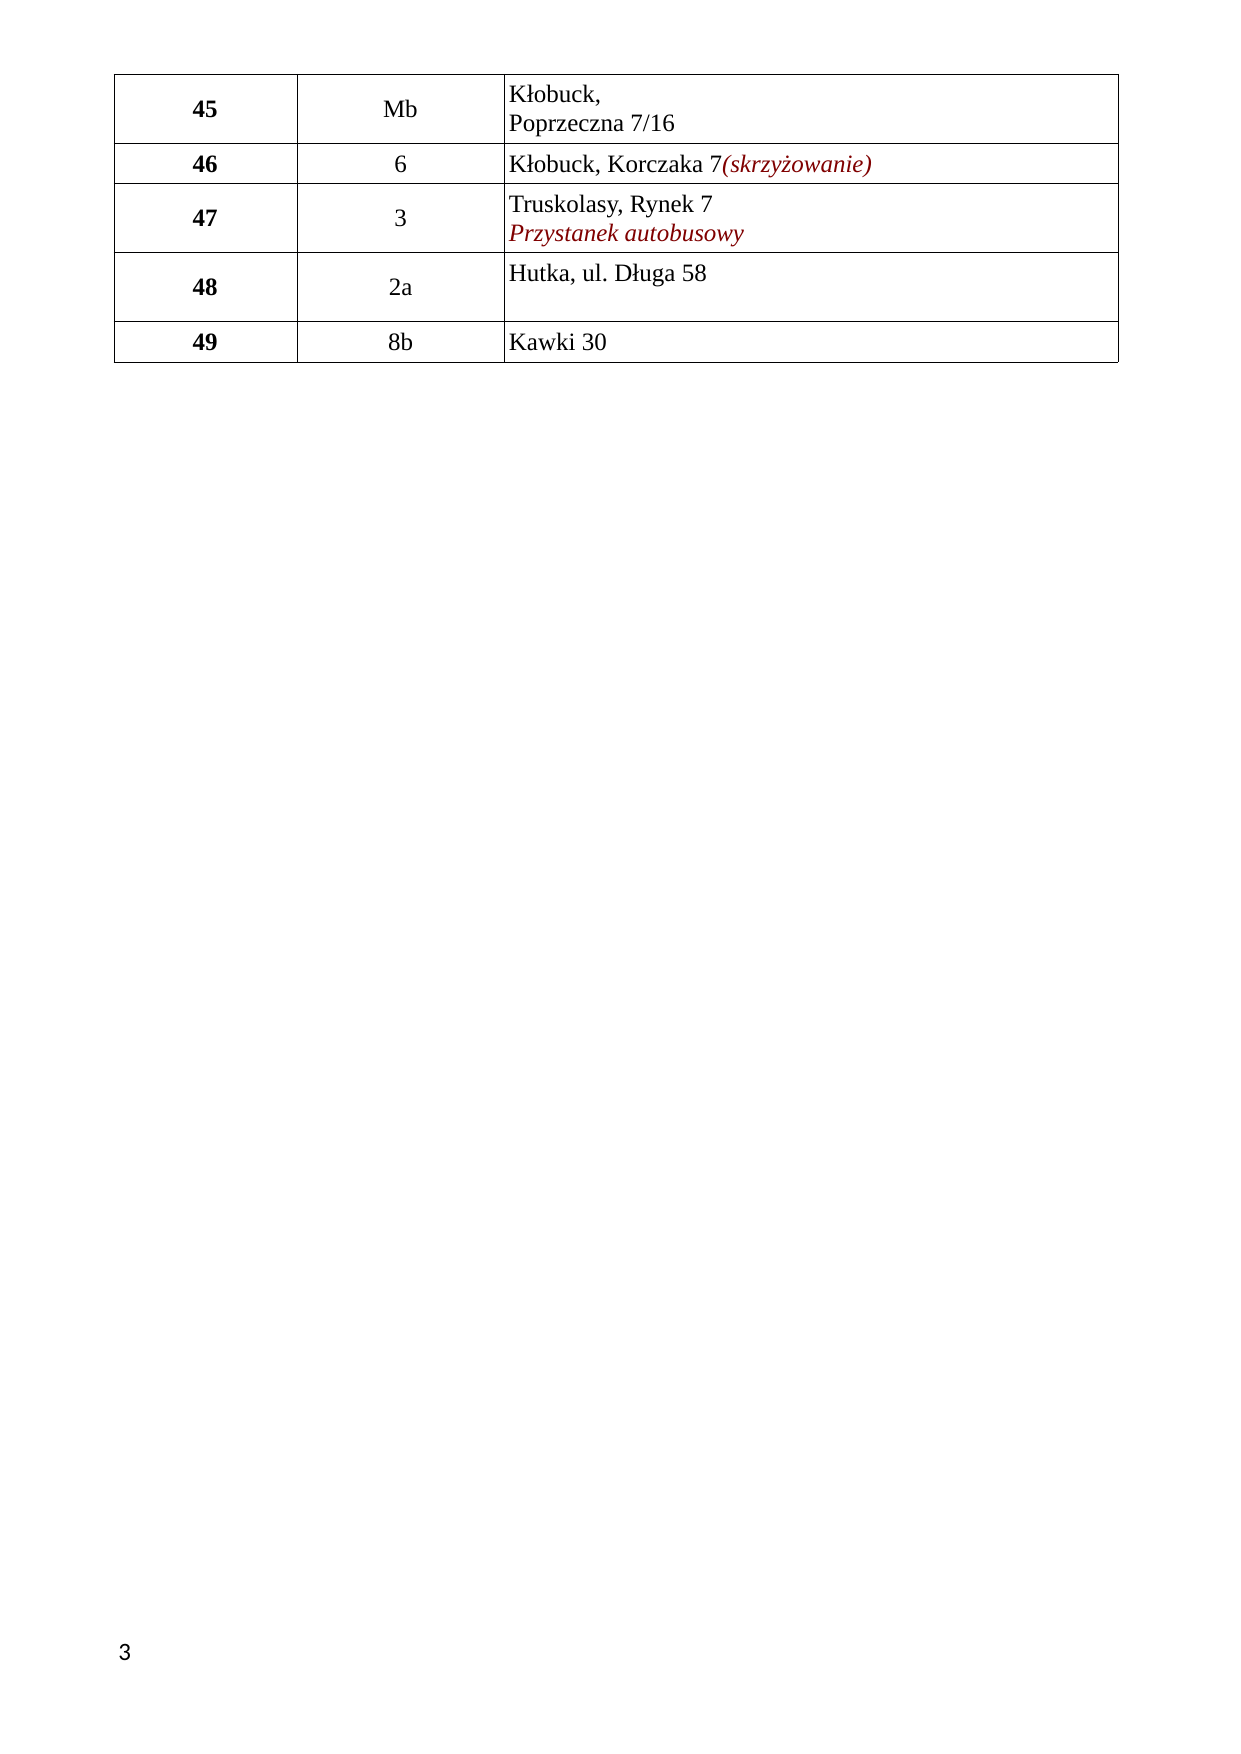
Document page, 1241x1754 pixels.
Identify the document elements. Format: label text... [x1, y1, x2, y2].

table_cell 47 [115, 184, 297, 252]
table_cell 2a [298, 253, 504, 321]
table_cell 45 [115, 75, 297, 143]
table_cell 48 [115, 253, 297, 321]
table_cell 6 [298, 144, 504, 183]
table_cell 46 [115, 144, 297, 183]
table_cell Kłobuck, Poprzeczna 7/16 [505, 75, 1118, 143]
table_cell Truskolasy, Rynek 7 Przystanek autobusowy [505, 184, 1118, 252]
table_cell Mb [298, 75, 504, 143]
table_cell Kłobuck, Korczaka 7(skrzyżowanie) [505, 144, 1118, 183]
table_cell Kawki 30 [505, 322, 1118, 362]
table_cell 3 [298, 184, 504, 252]
table_cell 49 [115, 322, 297, 362]
table_cell Hutka, ul. Długa 58 [505, 253, 1118, 321]
table_cell 8b [298, 322, 504, 362]
